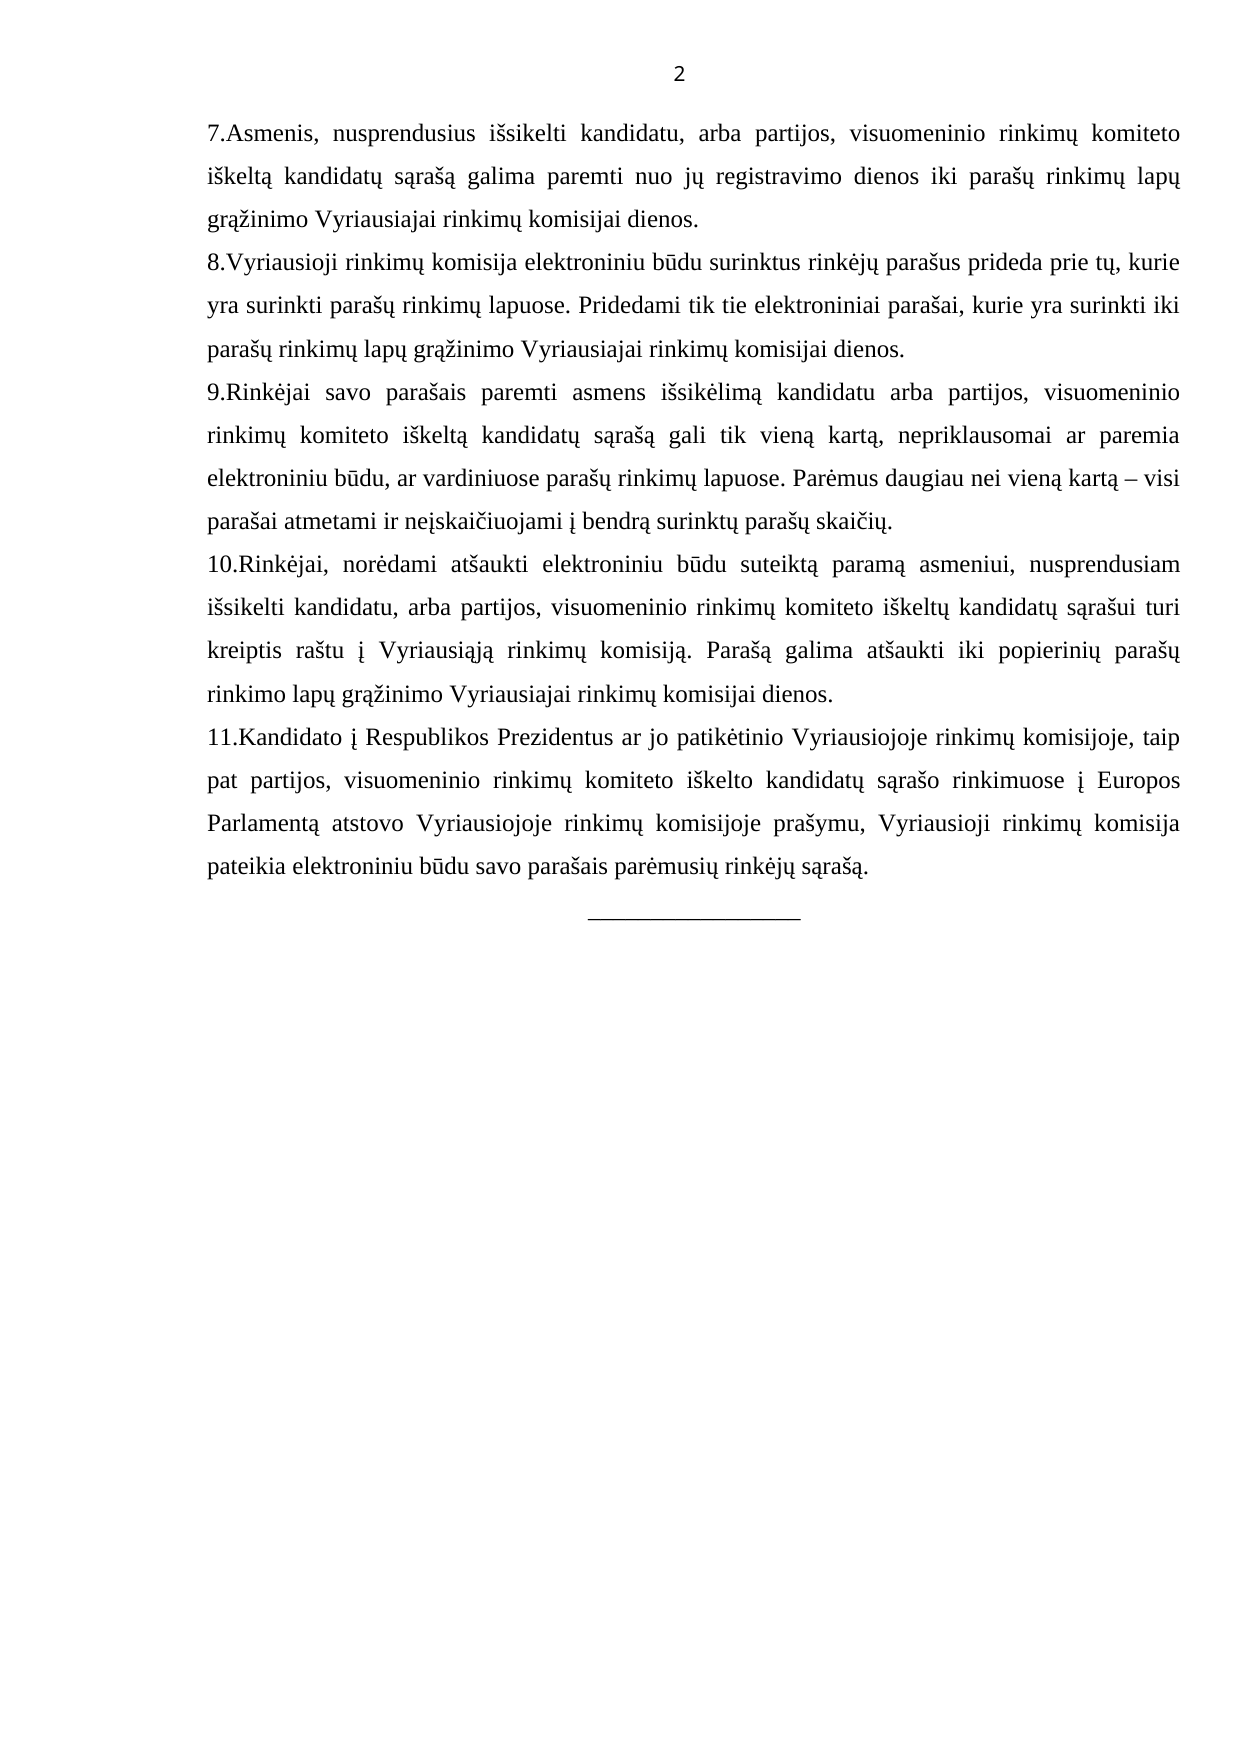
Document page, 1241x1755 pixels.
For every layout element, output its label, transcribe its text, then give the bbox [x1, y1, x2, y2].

list Rinkėjai savo parašais paremti asmens išsikėlimą kandidatu arba partijos, visuomeninio rinkimų komiteto iškeltą kandidatų sąrašą gali tik vieną kartą, nepriklausomai ar paremia elektroniniu būdu, ar vardiniuose parašų rinkimų lapuose. Parėmus daugiau nei vieną kartą – visi parašai atmetami ir neįskaičiuojami į bendrą surinktų parašų skaičių. [177, 377, 1181, 535]
list Kandidato į Respublikos Prezidentus ar jo patikėtinio Vyriausiojoje rinkimų komisijoje, taip pat partijos, visuomeninio rinkimų komiteto iškelto kandidatų sąrašo rinkimuose į Europos Parlamentą atstovo Vyriausiojoje rinkimų komisijoje prašymu, Vyriausioji rinkimų komisija pateikia elektroniniu būdu savo parašais parėmusių rinkėjų sąrašą. [177, 722, 1181, 880]
list Rinkėjai, norėdami atšaukti elektroniniu būdu suteiktą paramą asmeniui, nusprendusiam išsikelti kandidatu, arba partijos, visuomeninio rinkimų komiteto iškeltų kandidatų sąrašui turi kreiptis raštu į Vyriausiąją rinkimų komisiją. Parašą galima atšaukti iki popierinių parašų rinkimo lapų grąžinimo Vyriausiajai rinkimų komisijai dienos. [177, 549, 1181, 707]
list Vyriausioji rinkimų komisija elektroniniu būdu surinktus rinkėjų parašus prideda prie tų, kurie yra surinkti parašų rinkimų lapuose. Pridedami tik tie elektroniniai parašai, kurie yra surinkti iki parašų rinkimų lapų grąžinimo Vyriausiajai rinkimų komisijai dienos. [177, 247, 1181, 362]
text _________________ [207, 894, 1181, 923]
list Asmenis, nusprendusius išsikelti kandidatu, arba partijos, visuomeninio rinkimų komiteto iškeltą kandidatų sąrašą galima paremti nuo jų registravimo dienos iki parašų rinkimų lapų grąžinimo Vyriausiajai rinkimų komisijai dienos. [177, 118, 1181, 233]
